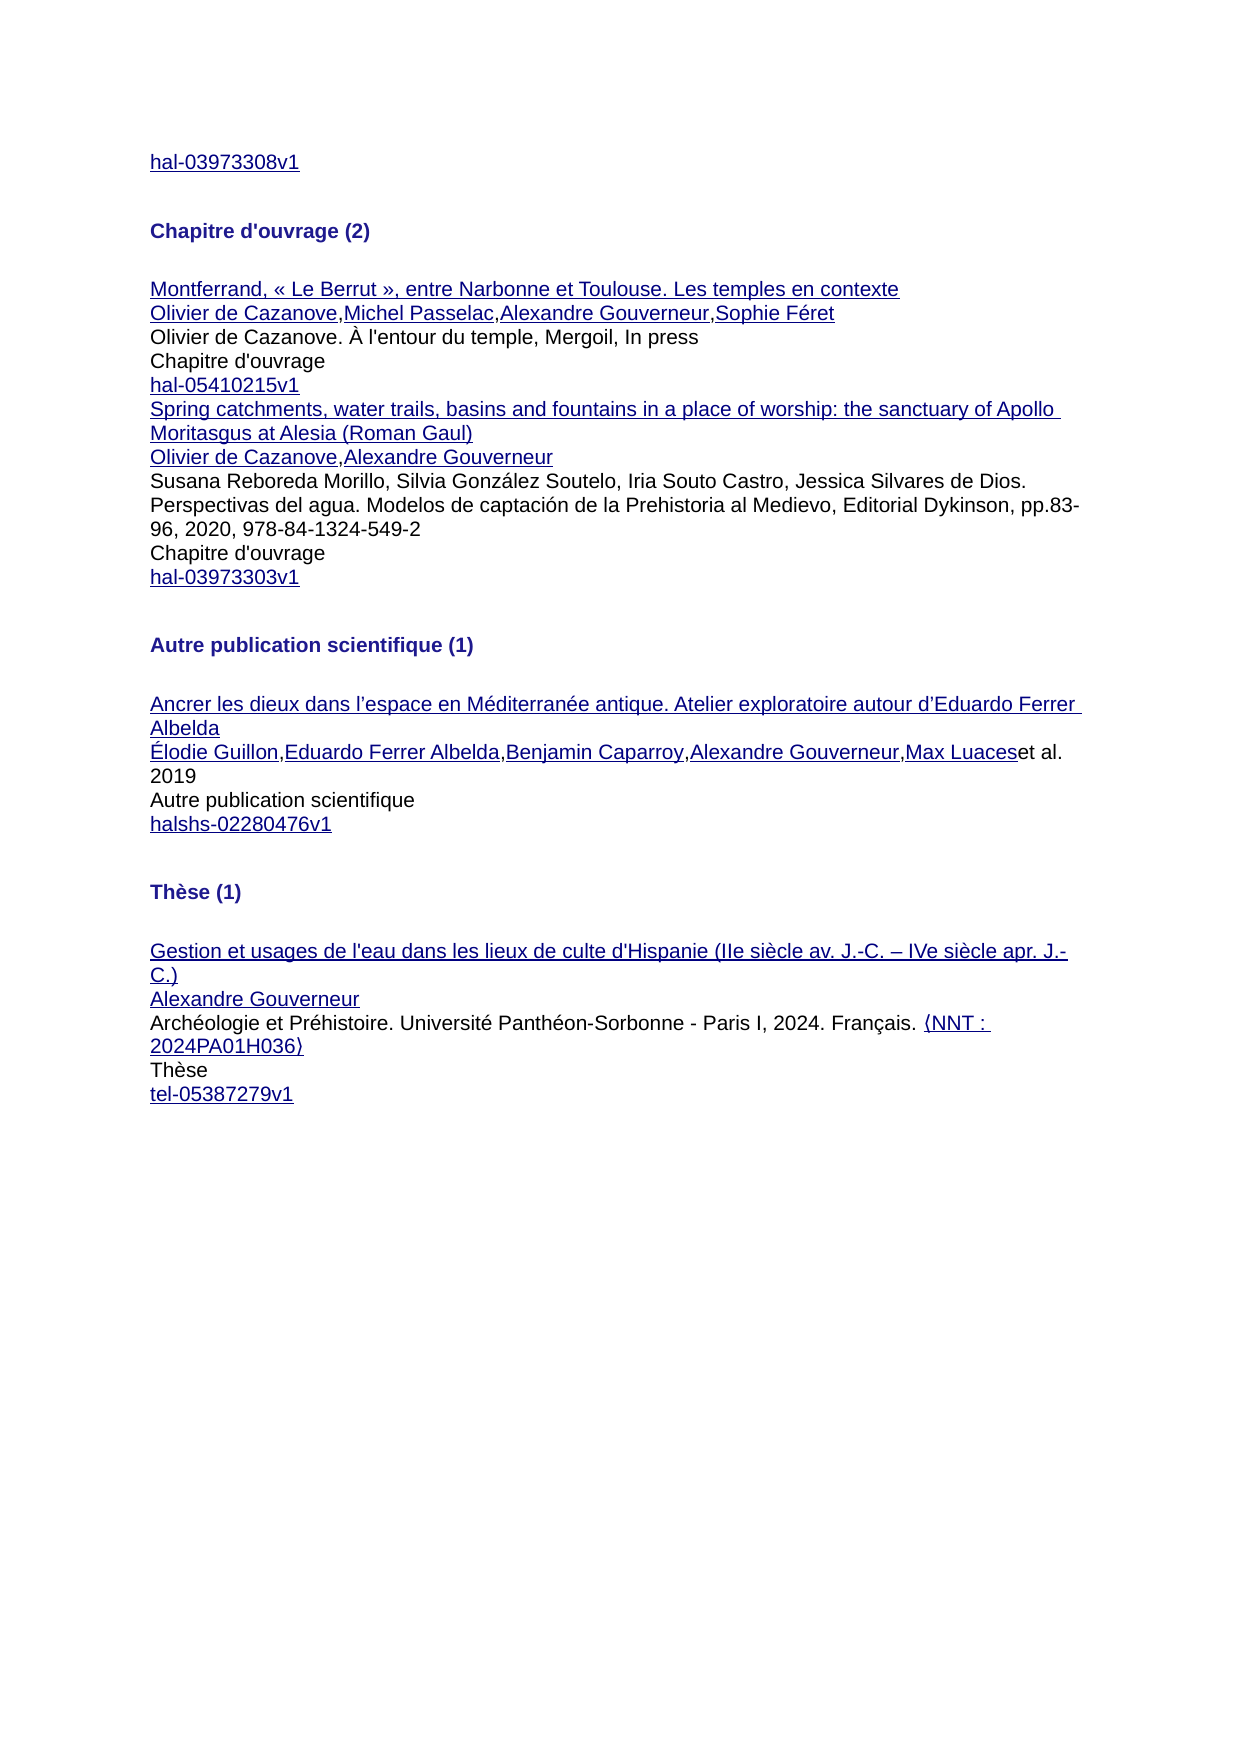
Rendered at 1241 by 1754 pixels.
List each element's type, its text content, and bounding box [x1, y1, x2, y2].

table_cell Spring catchments, water trails, basins and fountains in a place of worship: the sanctuary of Apollo Moritasgus at Alesia (Roman Gaul) Olivier de Cazanove,Alexandre Gouverneur Susana Reboreda Morillo, Silvia González Soutelo, Iria Souto Castro, Jessica Silvares de Dios. Perspectivas del agua. Modelos de captación de la Prehistoria al Medievo, Editorial Dykinson, pp.83-96, 2020, 978-84-1324-549-2 Chapitre d'ouvrage hal-03973303v1 [150, 397, 1090, 588]
subtitle Chapitre d'ouvrage (2) [150, 219, 1090, 243]
table_header Ancrer les dieux dans l’espace en Méditerranée antique. Atelier exploratoire autour d’Eduardo Ferrer Albelda Élodie Guillon,Eduardo Ferrer Albelda,Benjamin Caparroy,Alexandre Gouverneur,Max Luaceset al. 2019 Autre publication scientifique halshs-02280476v1 [150, 692, 1090, 835]
subtitle Autre publication scientifique (1) [150, 633, 1090, 657]
table_header Gestion et usages de l'eau dans les lieux de culte d'Hispanie (IIe siècle av. J.-C. – IVe siècle apr. J.-C.) Alexandre Gouverneur Archéologie et Préhistoire. Université Panthéon-Sorbonne - Paris I, 2024. Français. ⟨NNT : 2024PA01H036⟩ Thèse tel-05387279v1 [150, 939, 1090, 1106]
table_header Montferrand, « Le Berrut », entre Narbonne et Toulouse. Les temples en contexte Olivier de Cazanove,Michel Passelac,Alexandre Gouverneur,Sophie Féret Olivier de Cazanove. À l'entour du temple, Mergoil, In press Chapitre d'ouvrage hal-05410215v1 [150, 277, 1090, 397]
table_cell hal-03973308v1 [150, 150, 1090, 174]
subtitle Thèse (1) [150, 880, 1090, 904]
